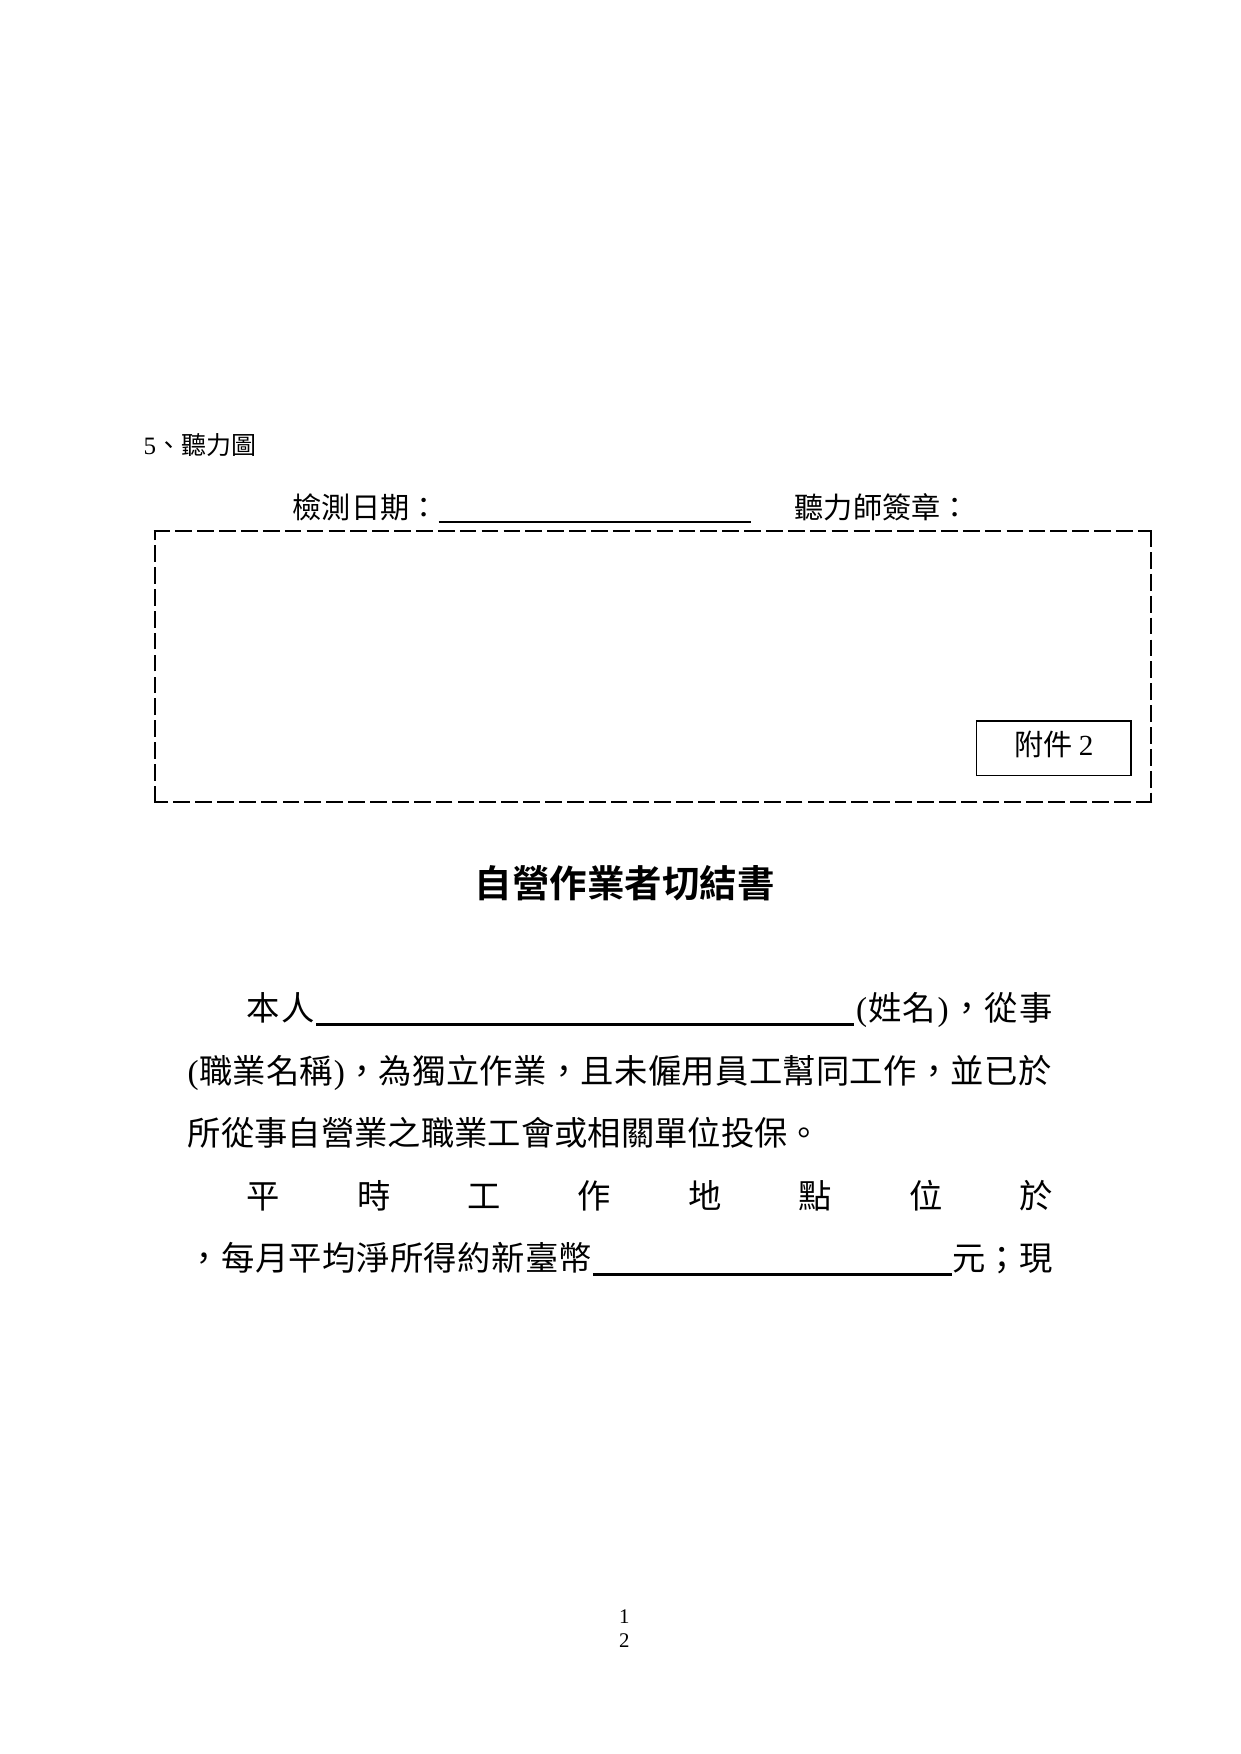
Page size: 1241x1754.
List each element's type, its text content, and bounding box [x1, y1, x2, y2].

text 本人 (姓名)，從事 (職業名稱)，為獨立作業，且未僱用員工幫同工作，並已於所從事自營業之職業工會或相關單位投保。 [187, 964, 1053, 1152]
text 自營作業者切結書 [150, 839, 1099, 902]
text [153, 530, 1152, 803]
text 5、聽力圖 [143, 402, 1053, 464]
text 檢測日期： 聽力師簽章： [187, 464, 1053, 527]
text 平時工作地點位於 ，每月平均淨所得約新臺幣 元；現 [187, 1152, 1053, 1277]
text 附件2 [992, 729, 1116, 762]
